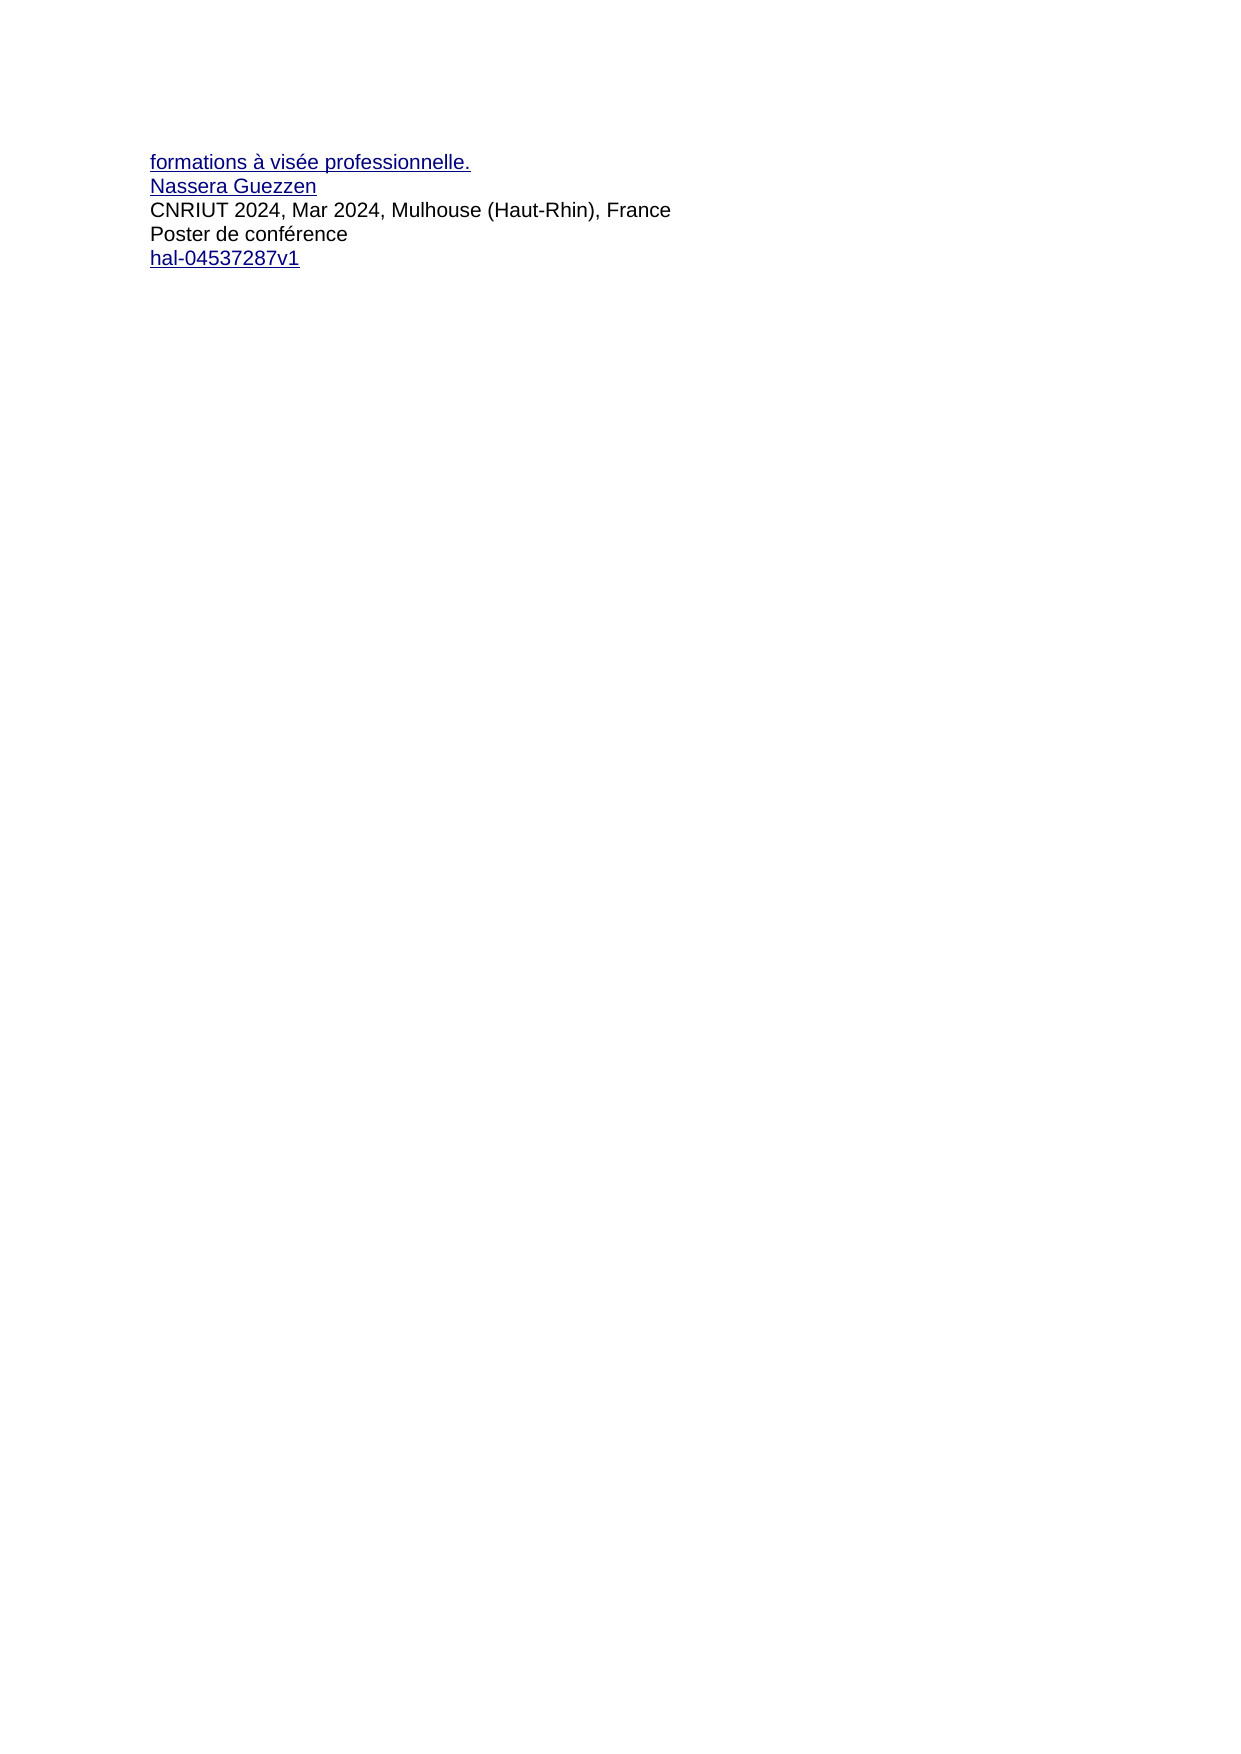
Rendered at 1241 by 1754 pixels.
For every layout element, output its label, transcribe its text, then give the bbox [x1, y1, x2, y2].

table_header Les sciences sociales à l’IUT : enjeux et contraintes de l’enseignement de la sociologie dans des formations à visée professionnelle. Nassera Guezzen CNRIUT 2024, Mar 2024, Mulhouse (Haut-Rhin), France Poster de conférence hal-04537287v1 [150, 150, 1090, 270]
